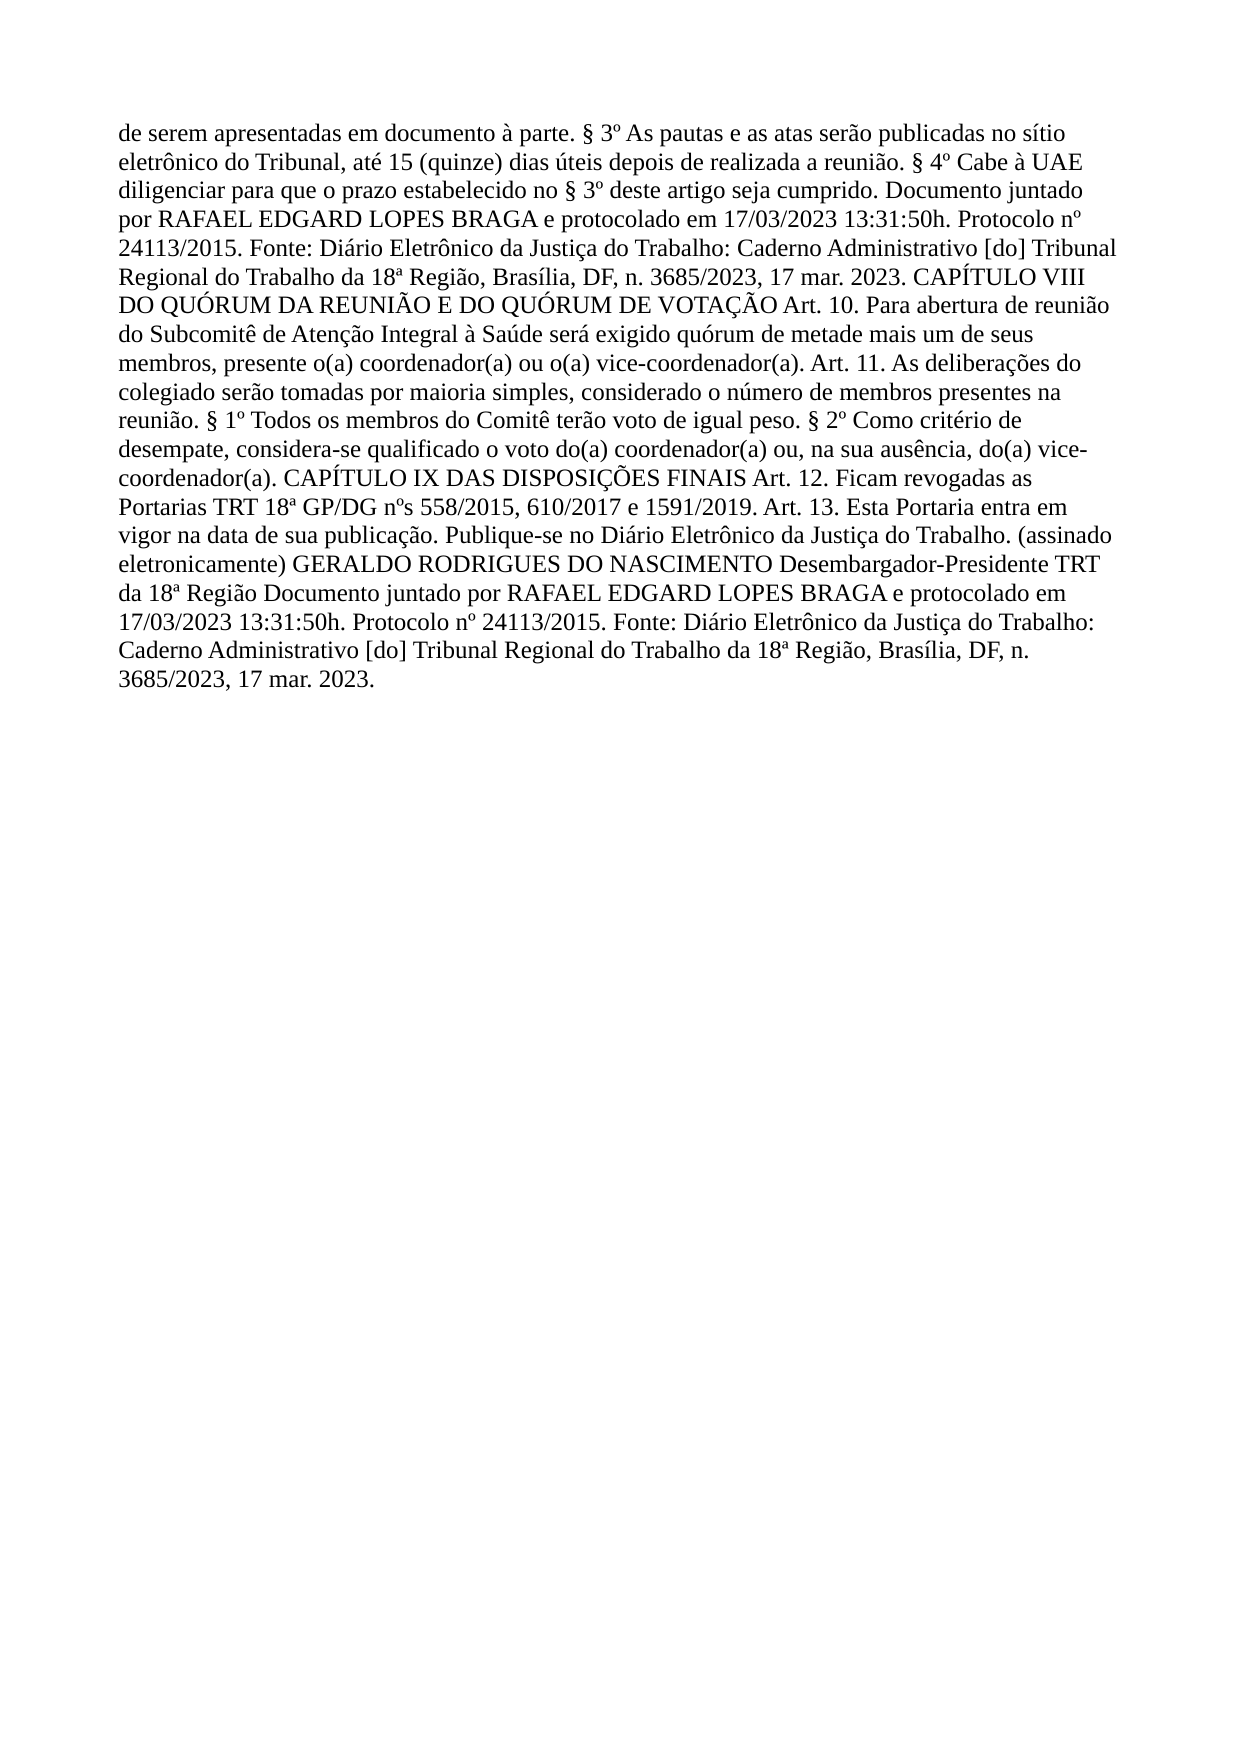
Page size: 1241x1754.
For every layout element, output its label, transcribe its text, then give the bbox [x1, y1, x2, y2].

text de serem apresentadas em documento à parte. § 3º As pautas e as atas serão publicadas no sítio eletrônico do Tribunal, até 15 (quinze) dias úteis depois de realizada a reunião. § 4º Cabe à UAE diligenciar para que o prazo estabelecido no § 3º deste artigo seja cumprido. Documento juntado por RAFAEL EDGARD LOPES BRAGA e protocolado em 17/03/2023 13:31:50h. Protocolo nº 24113/2015. Fonte: Diário Eletrônico da Justiça do Trabalho: Caderno Administrativo [do] Tribunal Regional do Trabalho da 18ª Região, Brasília, DF, n. 3685/2023, 17 mar. 2023. CAPÍTULO VIII DO QUÓRUM DA REUNIÃO E DO QUÓRUM DE VOTAÇÃO Art. 10. Para abertura de reunião do Subcomitê de Atenção Integral à Saúde será exigido quórum de metade mais um de seus membros, presente o(a) coordenador(a) ou o(a) vice-coordenador(a). Art. 11. As deliberações do colegiado serão tomadas por maioria simples, considerado o número de membros presentes na reunião. § 1º Todos os membros do Comitê terão voto de igual peso. § 2º Como critério de desempate, considera-se qualificado o voto do(a) coordenador(a) ou, na sua ausência, do(a) vice-coordenador(a). CAPÍTULO IX DAS DISPOSIÇÕES FINAIS Art. 12. Ficam revogadas as Portarias TRT 18ª GP/DG nºs 558/2015, 610/2017 e 1591/2019. Art. 13. Esta Portaria entra em vigor na data de sua publicação. Publique-se no Diário Eletrônico da Justiça do Trabalho. (assinado eletronicamente) GERALDO RODRIGUES DO NASCIMENTO Desembargador-Presidente TRT da 18ª Região Documento juntado por RAFAEL EDGARD LOPES BRAGA e protocolado em 17/03/2023 13:31:50h. Protocolo nº 24113/2015. Fonte: Diário Eletrônico da Justiça do Trabalho: Caderno Administrativo [do] Tribunal Regional do Trabalho da 18ª Região, Brasília, DF, n. 3685/2023, 17 mar. 2023. [118, 118, 1122, 693]
